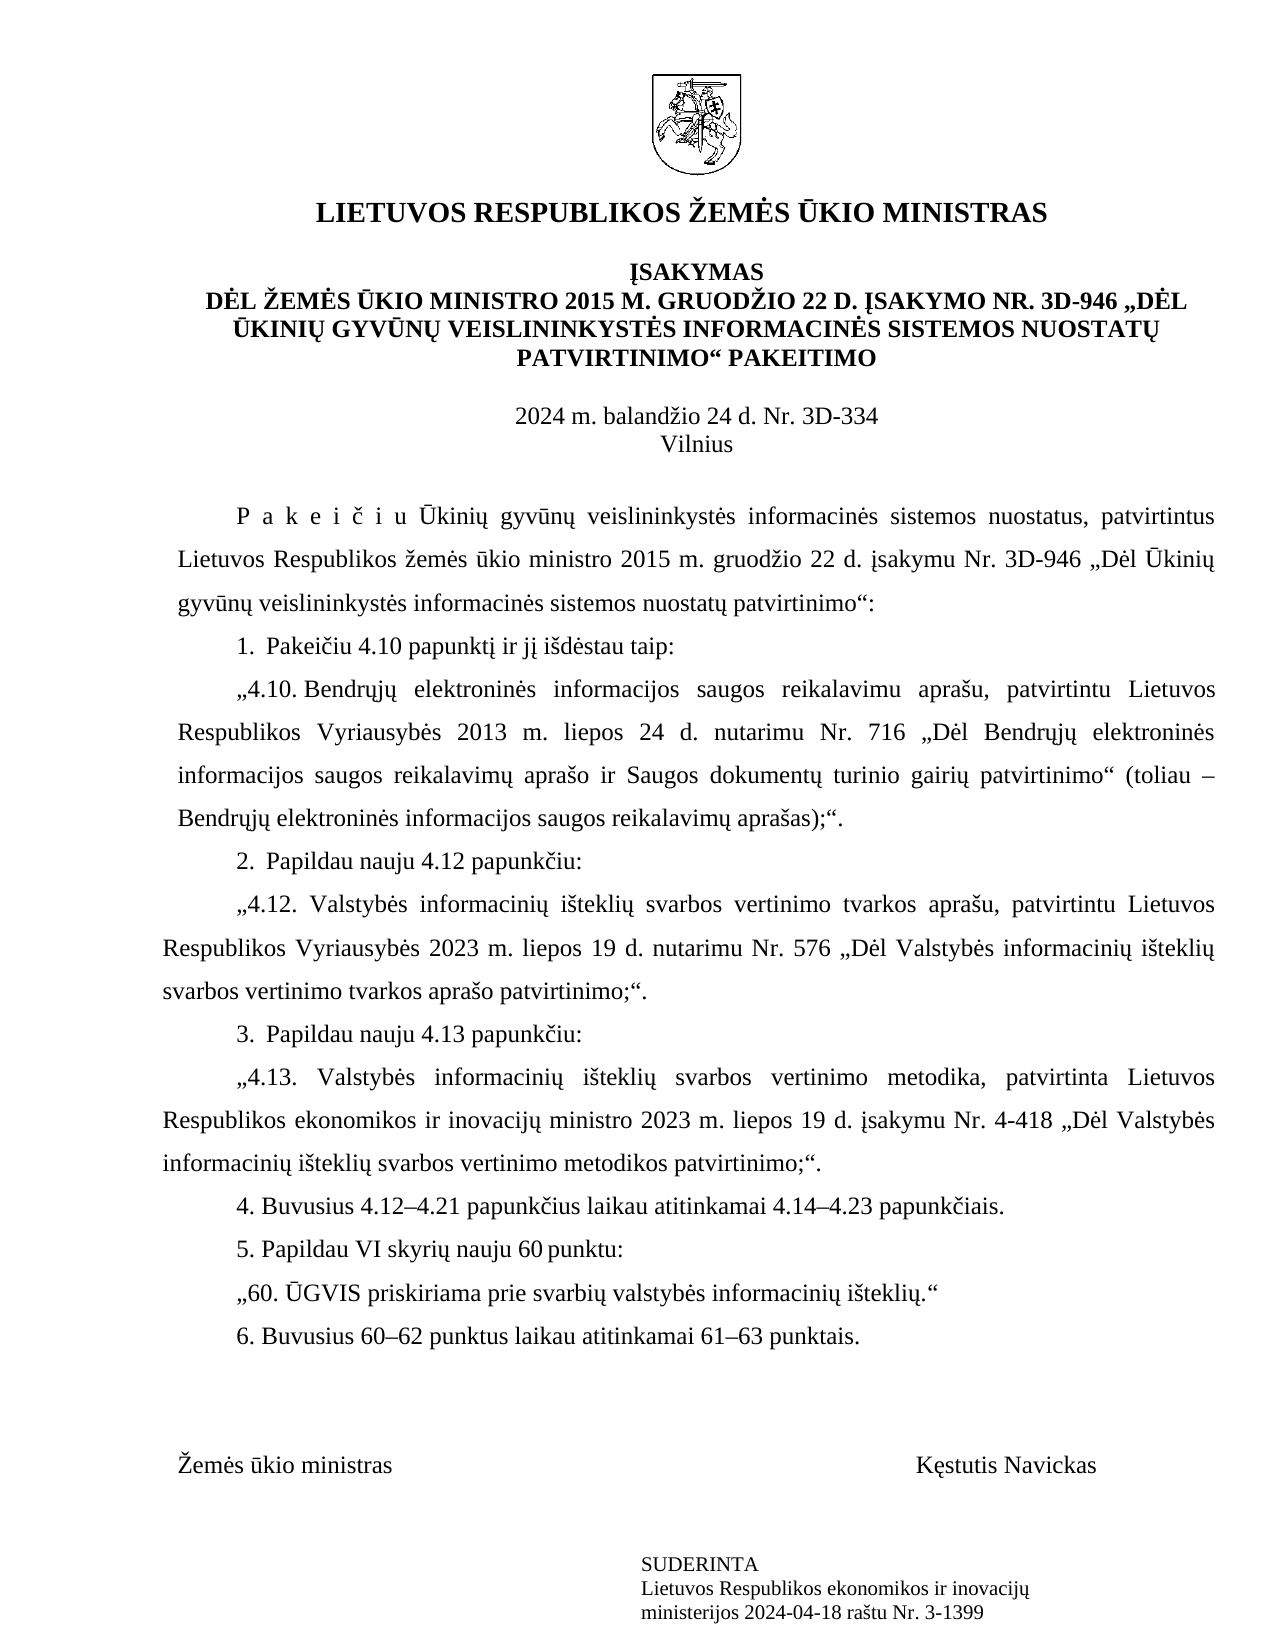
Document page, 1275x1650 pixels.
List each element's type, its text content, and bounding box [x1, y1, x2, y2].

text Žemės ūkio ministras Kęstutis Navickas [177, 1450, 1216, 1479]
text LIETUVOS RESPUBLIKOS ŽEMĖS ŪKIO MINISTRAS [118, 195, 1246, 228]
text ĮSAKYMAS [177, 257, 1216, 286]
text „4.13. Valstybės informacinių išteklių svarbos vertinimo metodika, patvirtinta Lietuvos Respublikos ekonomikos ir inovacijų ministro 2023 m. liepos 19 d. įsakymu Nr. 4-418 „Dėl Valstybės informacinių išteklių svarbos vertinimo metodikos patvirtinimo;“. [162, 1062, 1216, 1177]
text 4. Buvusius 4.12–4.21 papunkčius laikau atitinkamai 4.14–4.23 papunkčiais. [177, 1191, 1216, 1220]
text 3. Papildau nauju 4.13 papunkčiu: [162, 1019, 1216, 1048]
text P a k e i č i u Ūkinių gyvūnų veislininkystės informacinės sistemos nuostatus, patvirtintus Lietuvos Respublikos žemės ūkio ministro 2015 m. gruodžio 22 d. įsakymu Nr. 3D-946 „Dėl Ūkinių gyvūnų veislininkystės informacinės sistemos nuostatų patvirtinimo“: [177, 501, 1216, 616]
text SUDERINTA [641, 1552, 1117, 1576]
text Vilnius [177, 429, 1216, 458]
text 2. Papildau nauju 4.12 papunkčiu: [162, 846, 1216, 875]
text DĖL ŽEMĖS ŪKIO MINISTRO 2015 M. GRUODŽIO 22 D. ĮSAKYMO NR. 3D-946 „DĖL ŪKINIŲ GYVŪNŲ VEISLININKYSTĖS INFORMACINĖS SISTEMOS NUOSTATŲ PATVIRTINIMO“ PAKEITIMO [177, 286, 1216, 372]
text 5. Papildau VI skyrių nauju 60 punktu: [192, 1234, 1157, 1263]
text Lietuvos Respublikos ekonomikos ir inovacijų ministerijos 2024-04-18 raštu Nr. 3-1399 [641, 1576, 1117, 1624]
text „4.10. Bendrųjų elektroninės informacijos saugos reikalavimu aprašu, patvirtintu Lietuvos Respublikos Vyriausybės 2013 m. liepos 24 d. nutarimu Nr. 716 „Dėl Bendrųjų elektroninės informacijos saugos reikalavimų aprašo ir Saugos dokumentų turinio gairių patvirtinimo“ (toliau – Bendrųjų elektroninės informacijos saugos reikalavimų aprašas);“. [177, 674, 1216, 832]
text 6. Buvusius 60–62 punktus laikau atitinkamai 61–63 punktais. [192, 1321, 1157, 1349]
text 1. Pakeičiu 4.10 papunktį ir jį išdėstau taip: [177, 631, 1216, 659]
text „60. ŪGVIS priskiriama prie svarbių valstybės informacinių išteklių.“ [192, 1278, 1157, 1306]
text „4.12. Valstybės informacinių išteklių svarbos vertinimo tvarkos aprašu, patvirtintu Lietuvos Respublikos Vyriausybės 2023 m. liepos 19 d. nutarimu Nr. 576 „Dėl Valstybės informacinių išteklių svarbos vertinimo tvarkos aprašo patvirtinimo;“. [162, 889, 1216, 1004]
text 2024 m. balandžio 24 d. Nr. 3D-334 [177, 401, 1216, 429]
